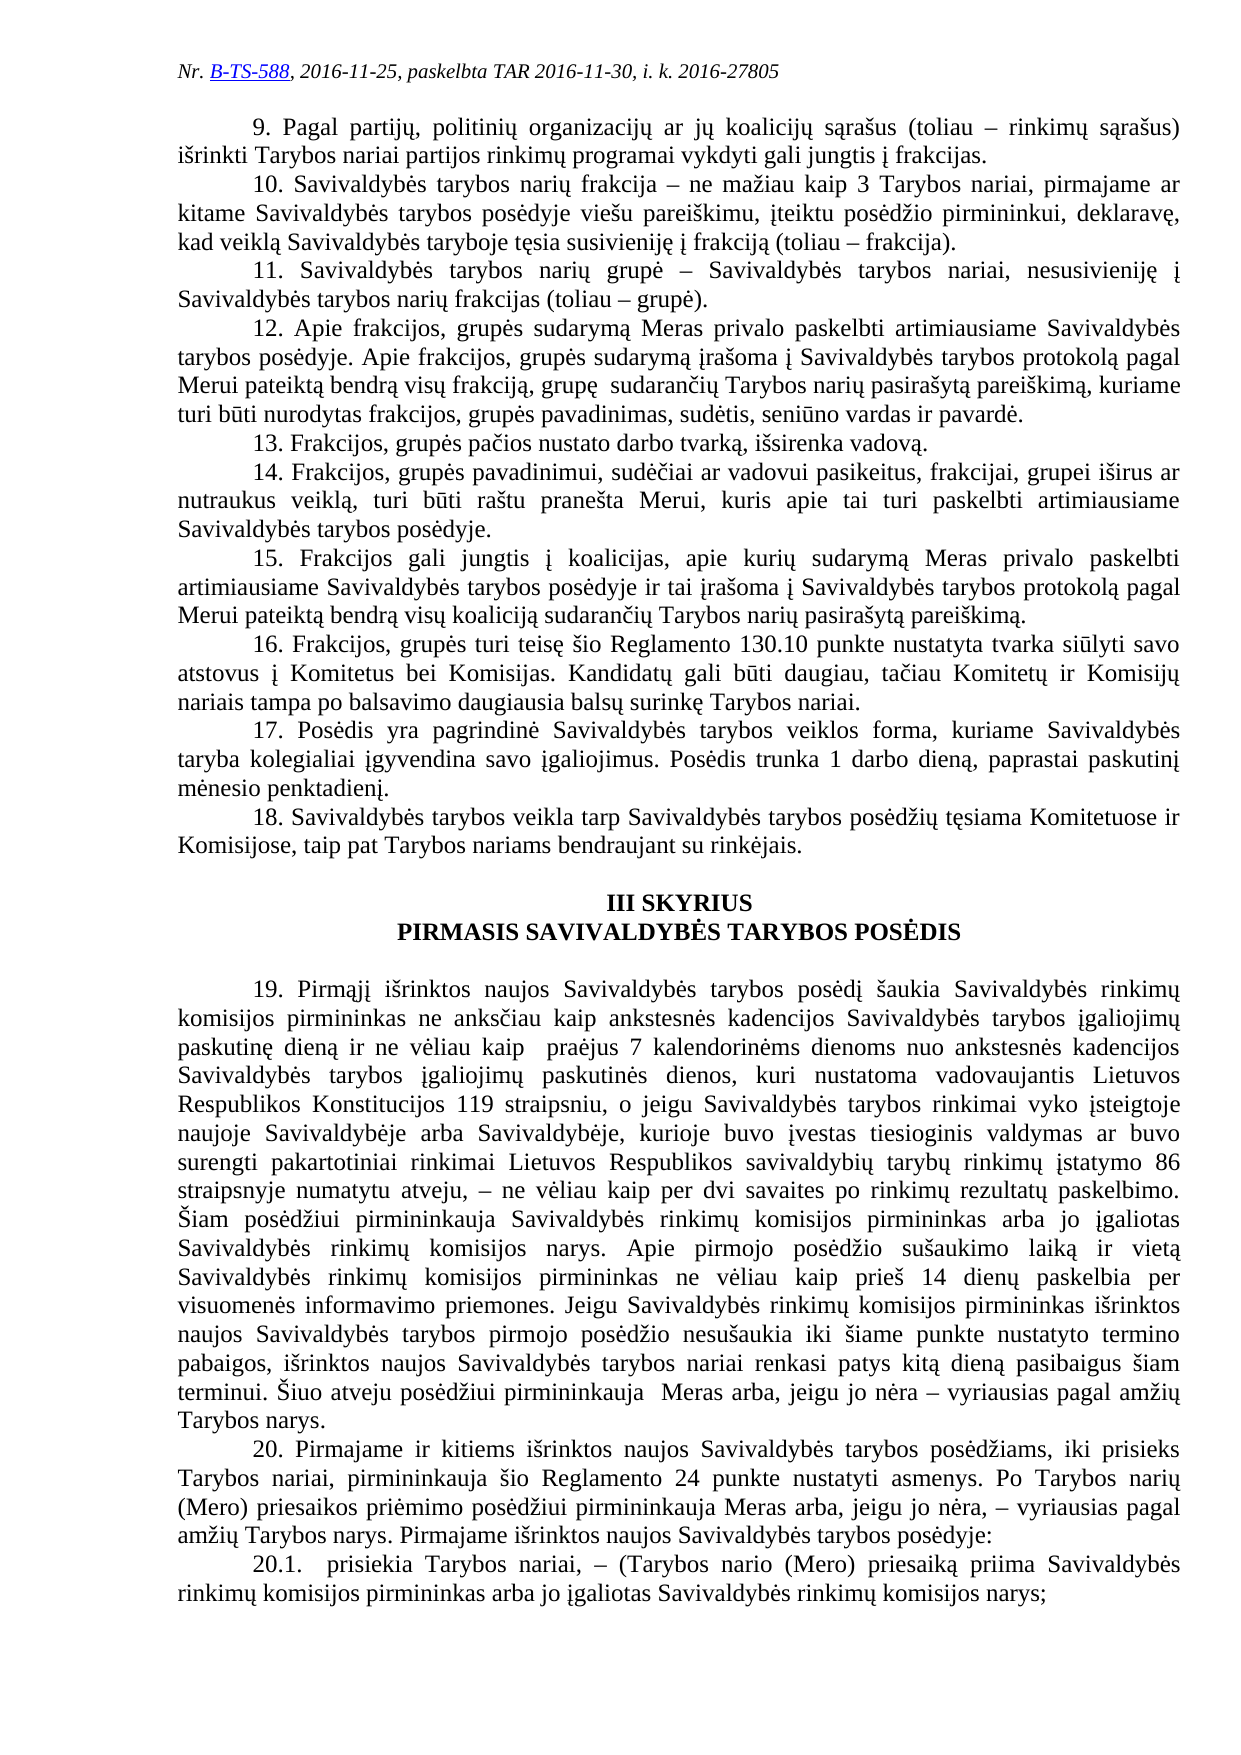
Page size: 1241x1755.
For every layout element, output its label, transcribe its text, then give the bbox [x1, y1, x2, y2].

text 13. Frakcijos, grupės pačios nustato darbo tvarką, išsirenka vadovą. [177, 428, 1181, 457]
text 20.1. prisiekia Tarybos nariai, – (Tarybos nario (Mero) priesaiką priima Savivaldybės rinkimų komisijos pirmininkas arba jo įgaliotas Savivaldybės rinkimų komisijos narys; [177, 1549, 1181, 1607]
text 9. Pagal partijų, politinių organizacijų ar jų koalicijų sąrašus (toliau – rinkimų sąrašus) išrinkti Tarybos nariai partijos rinkimų programai vykdyti gali jungtis į frakcijas. [177, 112, 1181, 169]
text 12. Apie frakcijos, grupės sudarymą Meras privalo paskelbti artimiausiame Savivaldybės tarybos posėdyje. Apie frakcijos, grupės sudarymą įrašoma į Savivaldybės tarybos protokolą pagal Merui pateiktą bendrą visų frakciją, grupę sudarančių Tarybos narių pasirašytą pareiškimą, kuriame turi būti nurodytas frakcijos, grupės pavadinimas, sudėtis, seniūno vardas ir pavardė. [177, 313, 1181, 428]
text 18. Savivaldybės tarybos veikla tarp Savivaldybės tarybos posėdžių tęsiama Komitetuose ir Komisijose, taip pat Tarybos nariams bendraujant su rinkėjais. [177, 802, 1181, 859]
text 17. Posėdis yra pagrindinė Savivaldybės tarybos veiklos forma, kuriame Savivaldybės taryba kolegialiai įgyvendina savo įgaliojimus. Posėdis trunka 1 darbo dieną, paprastai paskutinį mėnesio penktadienį. [177, 716, 1181, 802]
text 16. Frakcijos, grupės turi teisę šio Reglamento 130.10 punkte nustatyta tvarka siūlyti savo atstovus į Komitetus bei Komisijas. Kandidatų gali būti daugiau, tačiau Komitetų ir Komisijų nariais tampa po balsavimo daugiausia balsų surinkę Tarybos nariai. [177, 629, 1181, 716]
text 19. Pirmąjį išrinktos naujos Savivaldybės tarybos posėdį šaukia Savivaldybės rinkimų komisijos pirmininkas ne anksčiau kaip ankstesnės kadencijos Savivaldybės tarybos įgaliojimų paskutinę dieną ir ne vėliau kaip praėjus 7 kalendorinėms dienoms nuo ankstesnės kadencijos Savivaldybės tarybos įgaliojimų paskutinės dienos, kuri nustatoma vadovaujantis Lietuvos Respublikos Konstitucijos 119 straipsniu, o jeigu Savivaldybės tarybos rinkimai vyko įsteigtoje naujoje Savivaldybėje arba Savivaldybėje, kurioje buvo įvestas tiesioginis valdymas ar buvo surengti pakartotiniai rinkimai Lietuvos Respublikos savivaldybių tarybų rinkimų įstatymo 86 straipsnyje numatytu atveju, – ne vėliau kaip per dvi savaites po rinkimų rezultatų paskelbimo. Šiam posėdžiui pirmininkauja Savivaldybės rinkimų komisijos pirmininkas arba jo įgaliotas Savivaldybės rinkimų komisijos narys. Apie pirmojo posėdžio sušaukimo laiką ir vietą Savivaldybės rinkimų komisijos pirmininkas ne vėliau kaip prieš 14 dienų paskelbia per visuomenės informavimo priemones. Jeigu Savivaldybės rinkimų komisijos pirmininkas išrinktos naujos Savivaldybės tarybos pirmojo posėdžio nesušaukia iki šiame punkte nustatyto termino pabaigos, išrinktos naujos Savivaldybės tarybos nariai renkasi patys kitą dieną pasibaigus šiam terminui. Šiuo atveju posėdžiui pirmininkauja Meras arba, jeigu jo nėra – vyriausias pagal amžių Tarybos narys. [177, 974, 1181, 1434]
text 15. Frakcijos gali jungtis į koalicijas, apie kurių sudarymą Meras privalo paskelbti artimiausiame Savivaldybės tarybos posėdyje ir tai įrašoma į Savivaldybės tarybos protokolą pagal Merui pateiktą bendrą visų koaliciją sudarančių Tarybos narių pasirašytą pareiškimą. [177, 543, 1181, 629]
text 10. Savivaldybės tarybos narių frakcija – ne mažiau kaip 3 Tarybos nariai, pirmajame ar kitame Savivaldybės tarybos posėdyje viešu pareiškimu, įteiktu posėdžio pirmininkui, deklaravę, kad veiklą Savivaldybės taryboje tęsia susivieniję į frakciją (toliau – frakcija). [177, 169, 1181, 256]
text Nr. B-TS-588, 2016-11-25, paskelbta TAR 2016-11-30, i. k. 2016-27805 [177, 59, 1181, 83]
text 20. Pirmajame ir kitiems išrinktos naujos Savivaldybės tarybos posėdžiams, iki prisieks Tarybos nariai, pirmininkauja šio Reglamento 24 punkte nustatyti asmenys. Po Tarybos narių (Mero) priesaikos priėmimo posėdžiui pirmininkauja Meras arba, jeigu jo nėra, – vyriausias pagal amžių Tarybos narys. Pirmajame išrinktos naujos Savivaldybės tarybos posėdyje: [177, 1434, 1181, 1549]
text PIRMASIS SAVIVALDYBĖS TARYBOS POSĖDIS [177, 917, 1181, 946]
text III SKYRIUS [177, 888, 1181, 917]
text 11. Savivaldybės tarybos narių grupė – Savivaldybės tarybos nariai, nesusivieniję į Savivaldybės tarybos narių frakcijas (toliau – grupė). [177, 256, 1181, 313]
text 14. Frakcijos, grupės pavadinimui, sudėčiai ar vadovui pasikeitus, frakcijai, grupei iširus ar nutraukus veiklą, turi būti raštu pranešta Merui, kuris apie tai turi paskelbti artimiausiame Savivaldybės tarybos posėdyje. [177, 457, 1181, 543]
